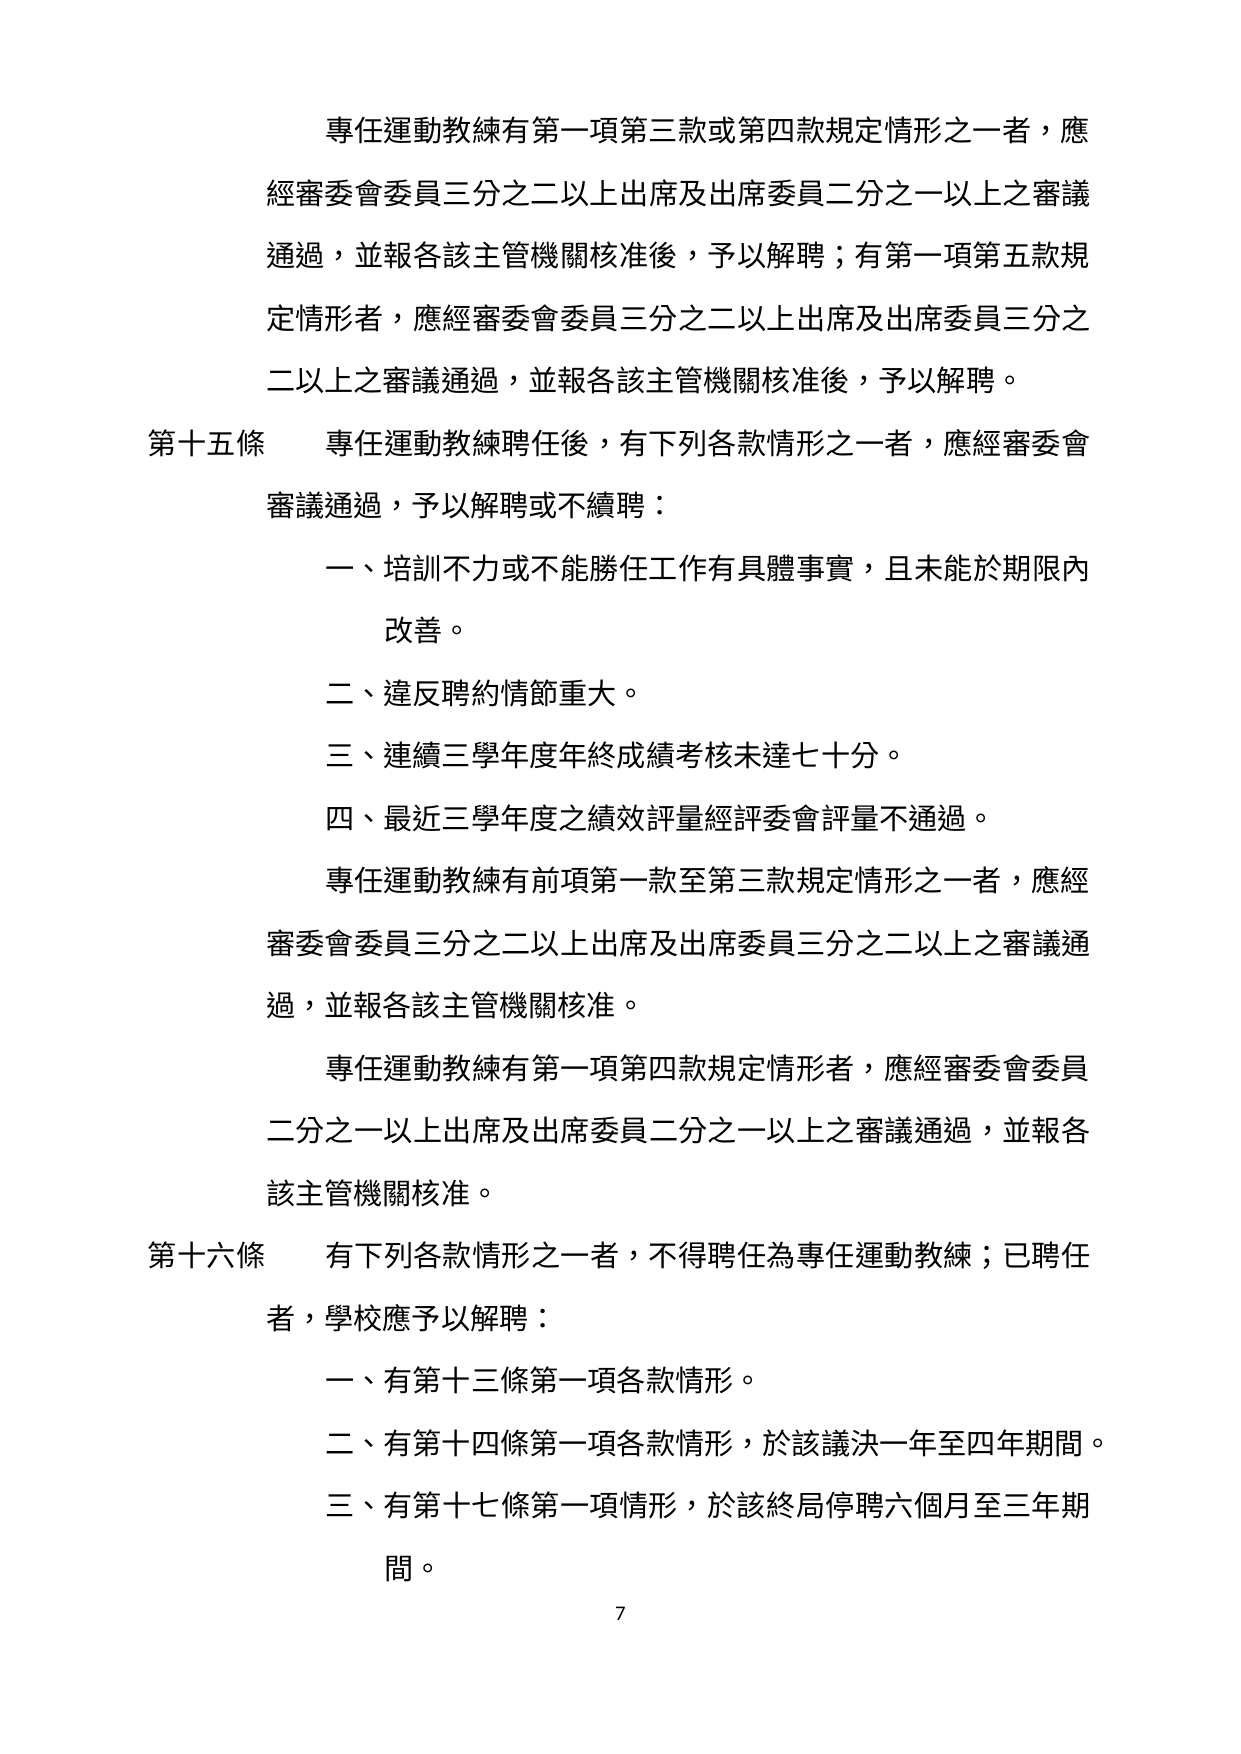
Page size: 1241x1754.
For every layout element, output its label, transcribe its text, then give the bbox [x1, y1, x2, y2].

list 有第十七條第一項情形，於該終局停聘六個月至三年期間。 [325, 1462, 1092, 1587]
list 有第十三條第一項各款情形。 [325, 1337, 1092, 1400]
list 連續三學年度年終成績考核未達七十分。 [325, 712, 1092, 775]
text 專任運動教練有第一項第三款或第四款規定情形之一者，應經審委會委員三分之二以上出席及出席委員二分之一以上之審議通過，並報各該主管機關核准後，予以解聘；有第一項第五款規定情形者，應經審委會委員三分之二以上出席及出席委員三分之二以上之審議通過，並報各該主管機關核准後，予以解聘。 [266, 87, 1092, 400]
list 培訓不力或不能勝任工作有具體事實，且未能於期限內改善。 [325, 525, 1092, 650]
list 最近三學年度之績效評量經評委會評量不通過。 [325, 775, 1092, 837]
text 專任運動教練有前項第一款至第三款規定情形之一者，應經審委會委員三分之二以上出席及出席委員三分之二以上之審議通過，並報各該主管機關核准。 [266, 837, 1092, 1025]
text 專任運動教練有第一項第四款規定情形者，應經審委會委員二分之一以上出席及出席委員二分之一以上之審議通過，並報各該主管機關核准。 [266, 1025, 1092, 1212]
text 第十六條 有下列各款情形之一者，不得聘任為專任運動教練；已聘任者，學校應予以解聘： [148, 1212, 1092, 1337]
list 有第十四條第一項各款情形，於該議決一年至四年期間。 [325, 1400, 1092, 1462]
text 第十五條 專任運動教練聘任後，有下列各款情形之一者，應經審委會審議通過，予以解聘或不續聘： [148, 400, 1092, 525]
list 違反聘約情節重大。 [325, 650, 1092, 712]
